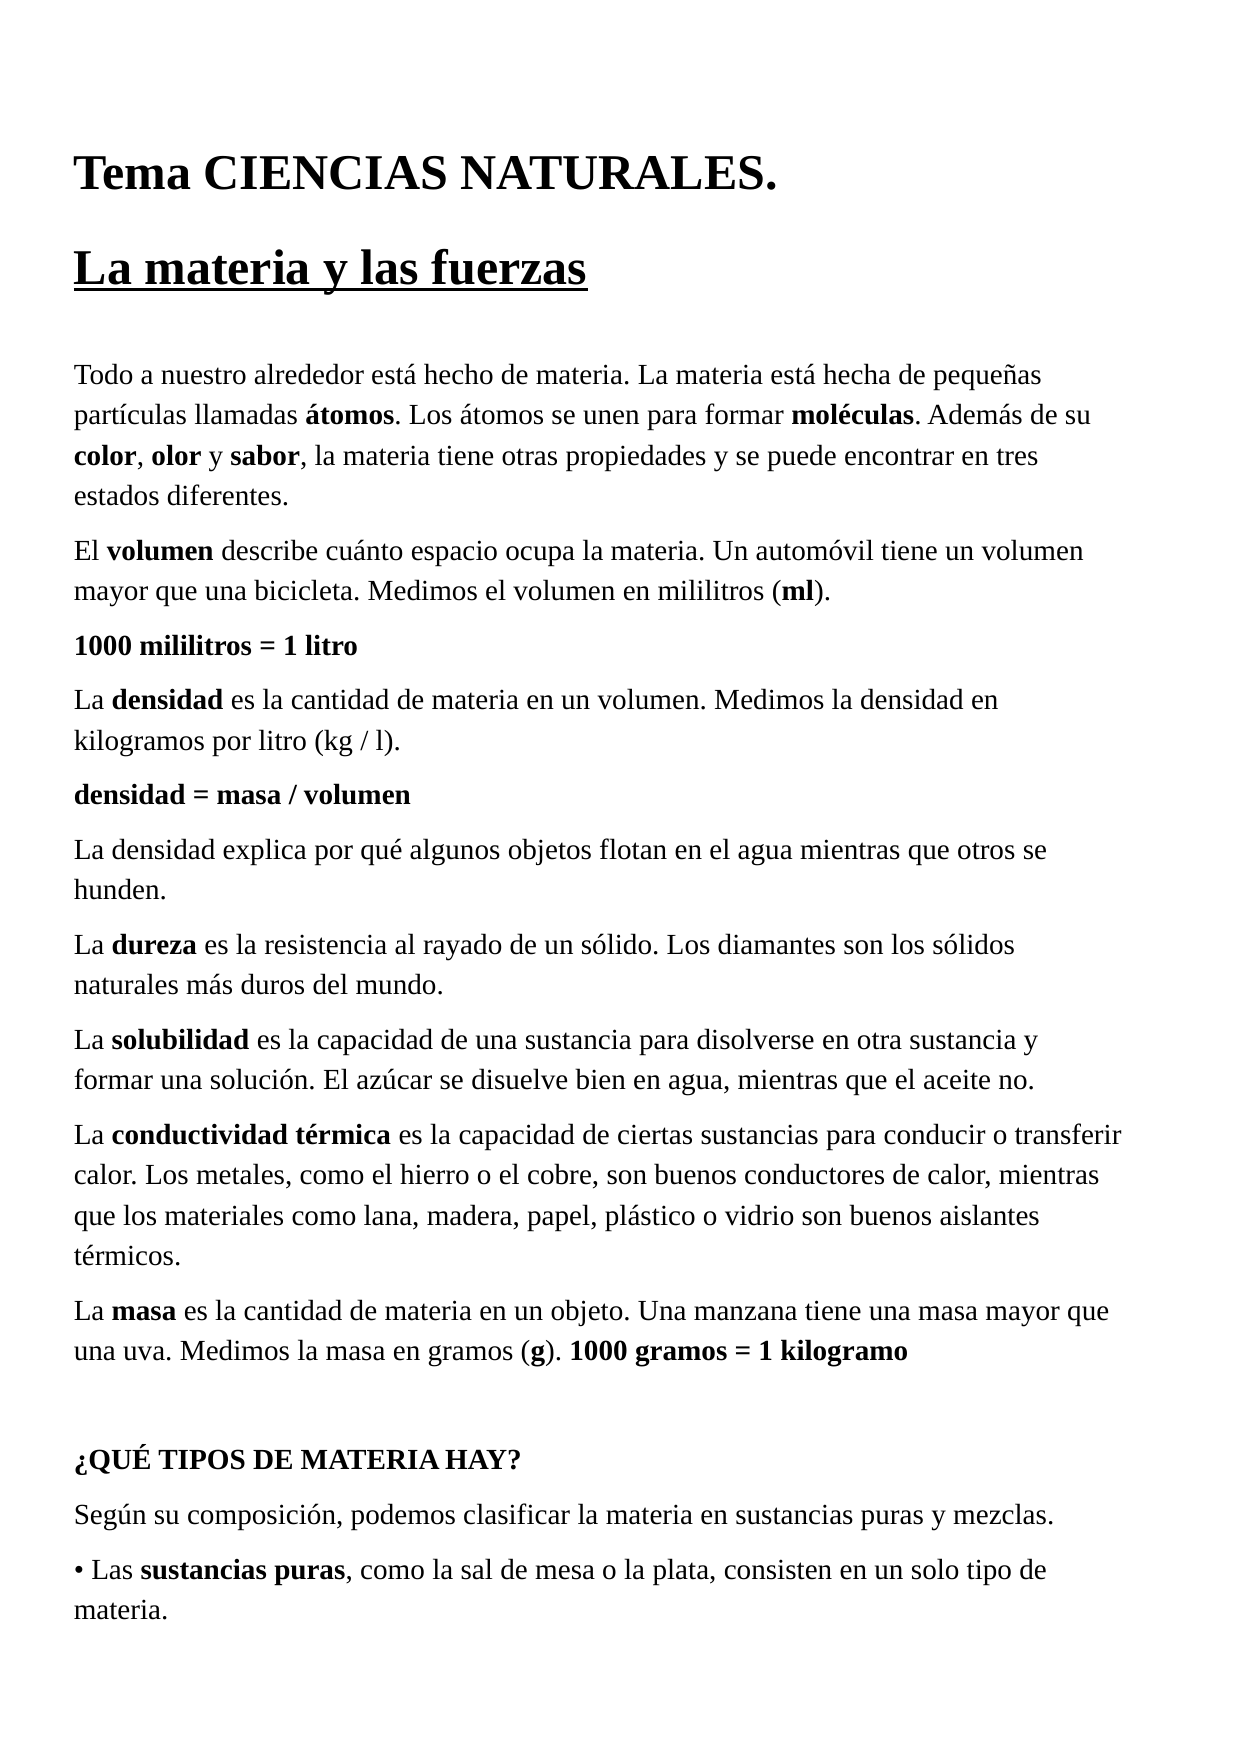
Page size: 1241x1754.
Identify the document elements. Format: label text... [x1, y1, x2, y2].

text • Las sustancias puras, como la sal de mesa o la plata, consisten en un solo tipo de materia. [73, 1552, 1122, 1626]
text 1000 mililitros = 1 litro [73, 628, 1122, 661]
text La solubilidad es la capacidad de una sustancia para disolverse en otra sustancia y formar una solución. El azúcar se disuelve bien en agua, mientras que el aceite no. [73, 1022, 1122, 1096]
subtitle La materia y las fuerzas [73, 238, 1122, 296]
text La masa es la cantidad de materia en un objeto. Una manzana tiene una masa mayor que una uva. Medimos la masa en gramos (g). 1000 gramos = 1 kilogramo [73, 1293, 1122, 1366]
text Según su composición, podemos clasificar la materia en sustancias puras y mezclas. [73, 1497, 1122, 1531]
text Todo a nuestro alrededor está hecho de materia. La materia está hecha de pequeñas partículas llamadas átomos. Los átomos se unen para formar moléculas. Además de su color, olor y sabor, la materia tiene otras propiedades y se puede encontrar en tres estados diferentes. [73, 357, 1122, 511]
subtitle Tema CIENCIAS NATURALES. [73, 143, 1122, 201]
text ¿QUÉ TIPOS DE MATERIA HAY? [73, 1442, 1122, 1476]
text La densidad explica por qué algunos objetos flotan en el agua mientras que otros se hunden. [73, 832, 1122, 906]
text El volumen describe cuánto espacio ocupa la materia. Un automóvil tiene un volumen mayor que una bicicleta. Medimos el volumen en mililitros (ml). [73, 533, 1122, 606]
text La conductividad térmica es la capacidad de ciertas sustancias para conducir o transferir calor. Los metales, como el hierro o el cobre, son buenos conductores de calor, mientras que los materiales como lana, madera, papel, plástico o vidrio son buenos aislantes térmicos. [73, 1117, 1122, 1271]
text La dureza es la resistencia al rayado de un sólido. Los diamantes son los sólidos naturales más duros del mundo. [73, 927, 1122, 1001]
text densidad = masa / volumen [73, 777, 1122, 811]
text La densidad es la cantidad de materia en un volumen. Medimos la densidad en kilogramos por litro (kg / l). [73, 682, 1122, 756]
